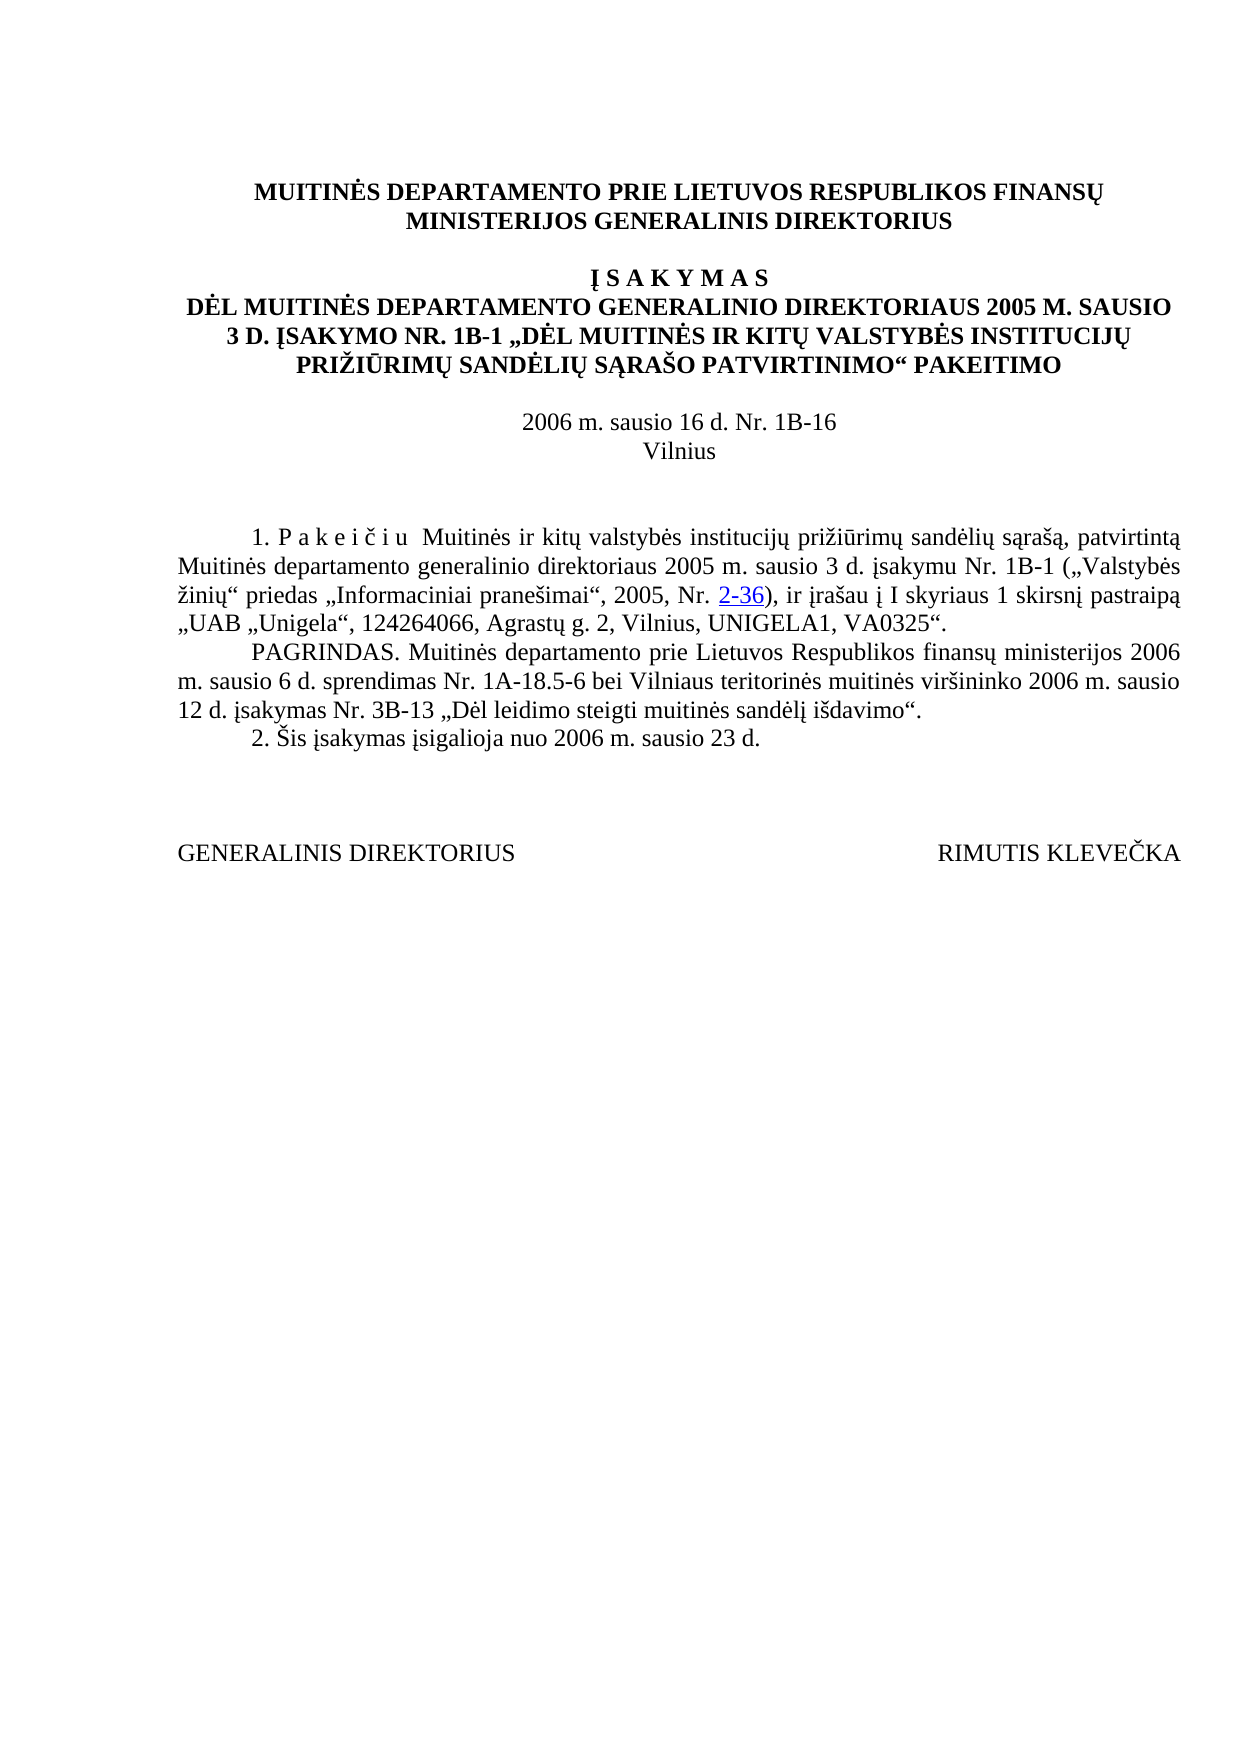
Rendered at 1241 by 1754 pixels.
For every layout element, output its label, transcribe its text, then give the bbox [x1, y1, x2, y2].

text DĖL MUITINĖS DEPARTAMENTO GENERALINIO DIREKTORIAUS 2005 M. SAUSIO 3 D. ĮSAKYMO NR. 1B-1 „DĖL MUITINĖS IR KITŲ VALSTYBĖS INSTITUCIJŲ PRIŽIŪRIMŲ SANDĖLIŲ SĄRAŠO PATVIRTINIMO“ PAKEITIMO [177, 292, 1181, 378]
text GENERALINIS DIREKTORIUS RIMUTIS KLEVEČKA [177, 838, 1181, 867]
text 1. Pakeičiu Muitinės ir kitų valstybės institucijų prižiūrimų sandėlių sąrašą, patvirtintą Muitinės departamento generalinio direktoriaus 2005 m. sausio 3 d. įsakymu Nr. 1B-1 („Valstybės žinių“ priedas „Informaciniai pranešimai“, 2005, Nr. 2-36), ir įrašau į I skyriaus 1 skirsnį pastraipą „UAB „Unigela“, 124264066, Agrastų g. 2, Vilnius, UNIGELA1, VA0325“. [177, 522, 1181, 637]
text 2. Šis įsakymas įsigalioja nuo 2006 m. sausio 23 d. [177, 723, 1181, 752]
text Į S A K Y M A S [177, 263, 1181, 292]
text Vilnius [177, 436, 1181, 465]
text 2006 m. sausio 16 d. Nr. 1B-16 [177, 407, 1181, 436]
text MUITINĖS DEPARTAMENTO PRIE LIETUVOS RESPUBLIKOS FINANSŲ MINISTERIJOS GENERALINIS DIREKTORIUS [177, 177, 1181, 235]
text PAGRINDAS. Muitinės departamento prie Lietuvos Respublikos finansų ministerijos 2006 m. sausio 6 d. sprendimas Nr. 1A-18.5-6 bei Vilniaus teritorinės muitinės viršininko 2006 m. sausio 12 d. įsakymas Nr. 3B-13 „Dėl leidimo steigti muitinės sandėlį išdavimo“. [177, 637, 1181, 723]
